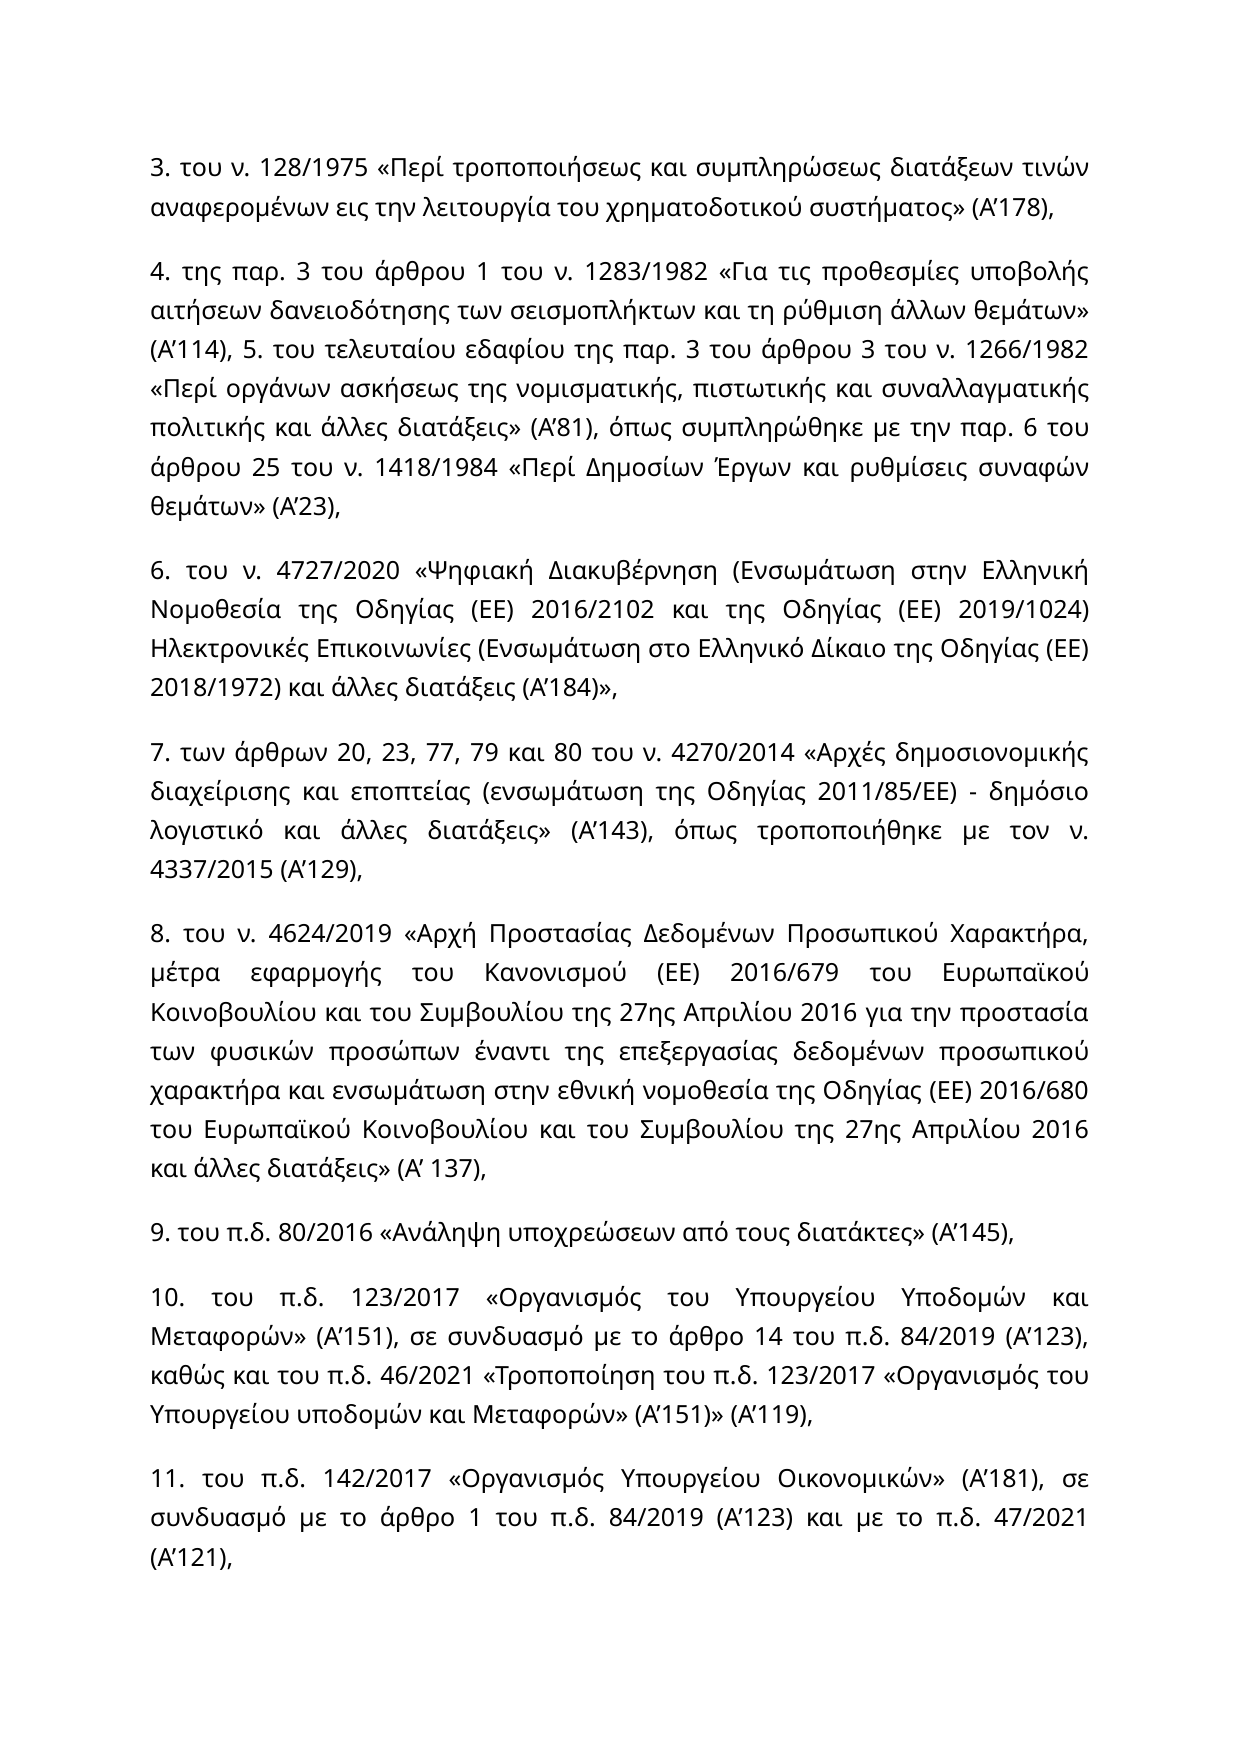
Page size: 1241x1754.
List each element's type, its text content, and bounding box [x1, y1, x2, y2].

text 8. του ν. 4624/2019 «Αρχή Προστασίας Δεδομένων Προσωπικού Χαρακτήρα, μέτρα εφαρμογής του Κανονισμού (ΕΕ) 2016/679 του Ευρωπαϊκού Κοινοβουλίου και του Συμβουλίου της 27ης Απριλίου 2016 για την προστασία των φυσικών προσώπων έναντι της επεξεργασίας δεδομένων προσωπικού χαρακτήρα και ενσωμάτωση στην εθνική νομοθεσία της Οδηγίας (ΕΕ) 2016/680 του Ευρωπαϊκού Κοινοβουλίου και του Συμβουλίου της 27ης Απριλίου 2016 και άλλες διατάξεις» (Α’ 137), [150, 916, 1090, 1185]
text 11. του π.δ. 142/2017 «Οργανισμός Υπουργείου Οικονομικών» (Α’181), σε συνδυασμό με το άρθρο 1 του π.δ. 84/2019 (Α’123) και με το π.δ. 47/2021 (Α’121), [150, 1461, 1090, 1573]
text 4. της παρ. 3 του άρθρου 1 του ν. 1283/1982 «Για τις προθεσμίες υποβολής αιτήσεων δανειοδότησης των σεισμοπλήκτων και τη ρύθμιση άλλων θεμάτων» (Α’114), 5. του τελευταίου εδαφίου της παρ. 3 του άρθρου 3 του ν. 1266/1982 «Περί οργάνων ασκήσεως της νομισματικής, πιστωτικής και συναλλαγματικής πολιτικής και άλλες διατάξεις» (Α’81), όπως συμπληρώθηκε με την παρ. 6 του άρθρου 25 του ν. 1418/1984 «Περί Δημοσίων Έργων και ρυθμίσεις συναφών θεμάτων» (Α’23), [150, 253, 1090, 522]
text 10. του π.δ. 123/2017 «Οργανισμός του Υπουργείου Υποδομών και Μεταφορών» (Α’151), σε συνδυασμό με το άρθρο 14 του π.δ. 84/2019 (Α’123), καθώς και του π.δ. 46/2021 «Τροποποίηση του π.δ. 123/2017 «Οργανισμός του Υπουργείου υποδομών και Μεταφορών» (Α’151)» (Α’119), [150, 1279, 1090, 1431]
text 7. των άρθρων 20, 23, 77, 79 και 80 του ν. 4270/2014 «Αρχές δημοσιονομικής διαχείρισης και εποπτείας (ενσωμάτωση της Οδηγίας 2011/85/ΕΕ) - δημόσιο λογιστικό και άλλες διατάξεις» (Α’143), όπως τροποποιήθηκε με τον ν. 4337/2015 (Α’129), [150, 734, 1090, 886]
text 3. του ν. 128/1975 «Περί τροποποιήσεως και συμπληρώσεως διατάξεων τινών αναφερομένων εις την λειτουργία του χρηματοδοτικού συστήματος» (Α’178), [150, 150, 1090, 223]
text 9. του π.δ. 80/2016 «Ανάληψη υποχρεώσεων από τους διατάκτες» (Α’145), [150, 1215, 1090, 1249]
text 6. του ν. 4727/2020 «Ψηφιακή Διακυβέρνηση (Ενσωμάτωση στην Ελληνική Νομοθεσία της Οδηγίας (ΕΕ) 2016/2102 και της Οδηγίας (ΕΕ) 2019/1024) Ηλεκτρονικές Επικοινωνίες (Ενσωμάτωση στο Ελληνικό Δίκαιο της Οδηγίας (ΕΕ) 2018/1972) και άλλες διατάξεις (Α’184)», [150, 552, 1090, 704]
